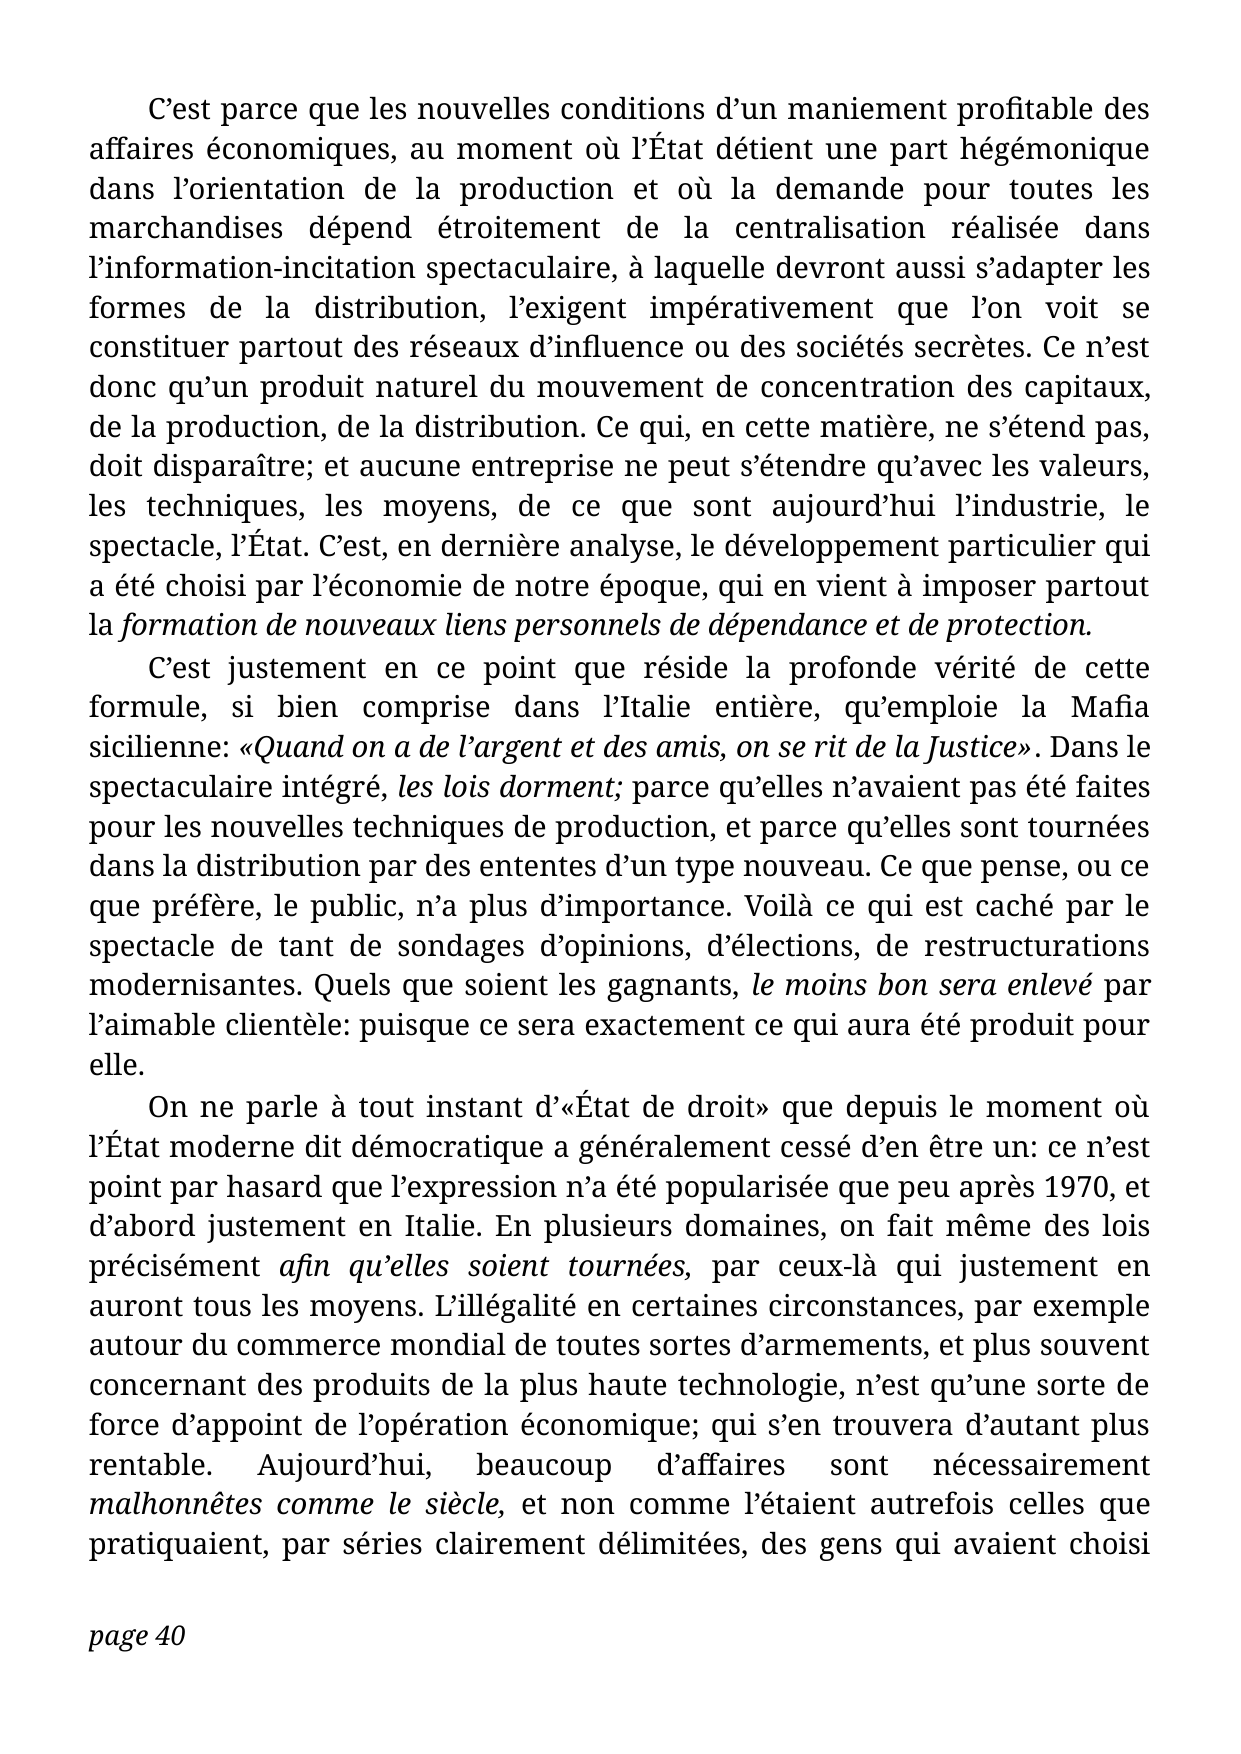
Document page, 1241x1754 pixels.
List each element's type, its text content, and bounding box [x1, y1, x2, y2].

text C’est justement en ce point que réside la profonde vérité de cette formule, si bien comprise dans l’Italie entière, qu’emploie la Mafia sicilienne: «Quand on a de l’argent et des amis, on se rit de la Justice». Dans le spectaculaire intégré, les lois dorment; parce qu’elles n’avaient pas été faites pour les nouvelles techniques de production, et parce qu’elles sont tournées dans la distribution par des ententes d’un type nouveau. Ce que pense, ou ce que préfère, le public, n’a plus d’importance. Voilà ce qui est caché par le spectacle de tant de sondages d’opinions, d’élections, de restructurations modernisantes. Quels que soient les gagnants, le moins bon sera enlevé par l’aimable clientèle: puisque ce sera exactement ce qui aura été produit pour elle. [88, 647, 1152, 1084]
text On ne parle à tout instant d’«État de droit» que depuis le moment où l’État moderne dit démocratique a généralement cessé d’en être un: ce n’est point par hasard que l’expression n’a été popularisée que peu après 1970, et d’abord justement en Italie. En plusieurs domaines, on fait même des lois précisément afin qu’elles soient tournées, par ceux-là qui justement en auront tous les moyens. L’illégalité en certaines circonstances, par exemple autour du commerce mondial de toutes sortes d’armements, et plus souvent concernant des produits de la plus haute technologie, n’est qu’une sorte de force d’appoint de l’opération économique; qui s’en trouvera d’autant plus rentable. Aujourd’hui, beaucoup d’affaires sont nécessairement malhonnêtes comme le siècle, et non comme l’étaient autrefois celles que pratiquaient, par séries clairement délimitées, des gens qui avaient choisi [88, 1087, 1152, 1563]
text C’est parce que les nouvelles conditions d’un maniement profitable des affai­res économiques, au moment où l’État détient une part hégémonique dans l’orien­tation de la production et où la demande pour toutes les marchandises dépend étroitement de la centralisation réalisée dans l’information-incitation spectacu­laire, à laquelle devront aussi s’adapter les formes de la distribution, l’exigent impérativement que l’on voit se constituer partout des réseaux d’influence ou des sociétés secrètes. Ce n’est donc qu’un produit naturel du mouvement de concen­tration des capitaux, de la production, de la distribution. Ce qui, en cette matière, ne s’étend pas, doit disparaître; et aucune entreprise ne peut s’étendre qu’avec les valeurs, les techniques, les moyens, de ce que sont aujourd’hui l’industrie, le spectacle, l’État. C’est, en dernière analyse, le développement particulier qui a été choisi par l’économie de notre époque, qui en vient à imposer partout la formation de nouveaux liens personnels de dépendance et de protection. [88, 88, 1152, 644]
